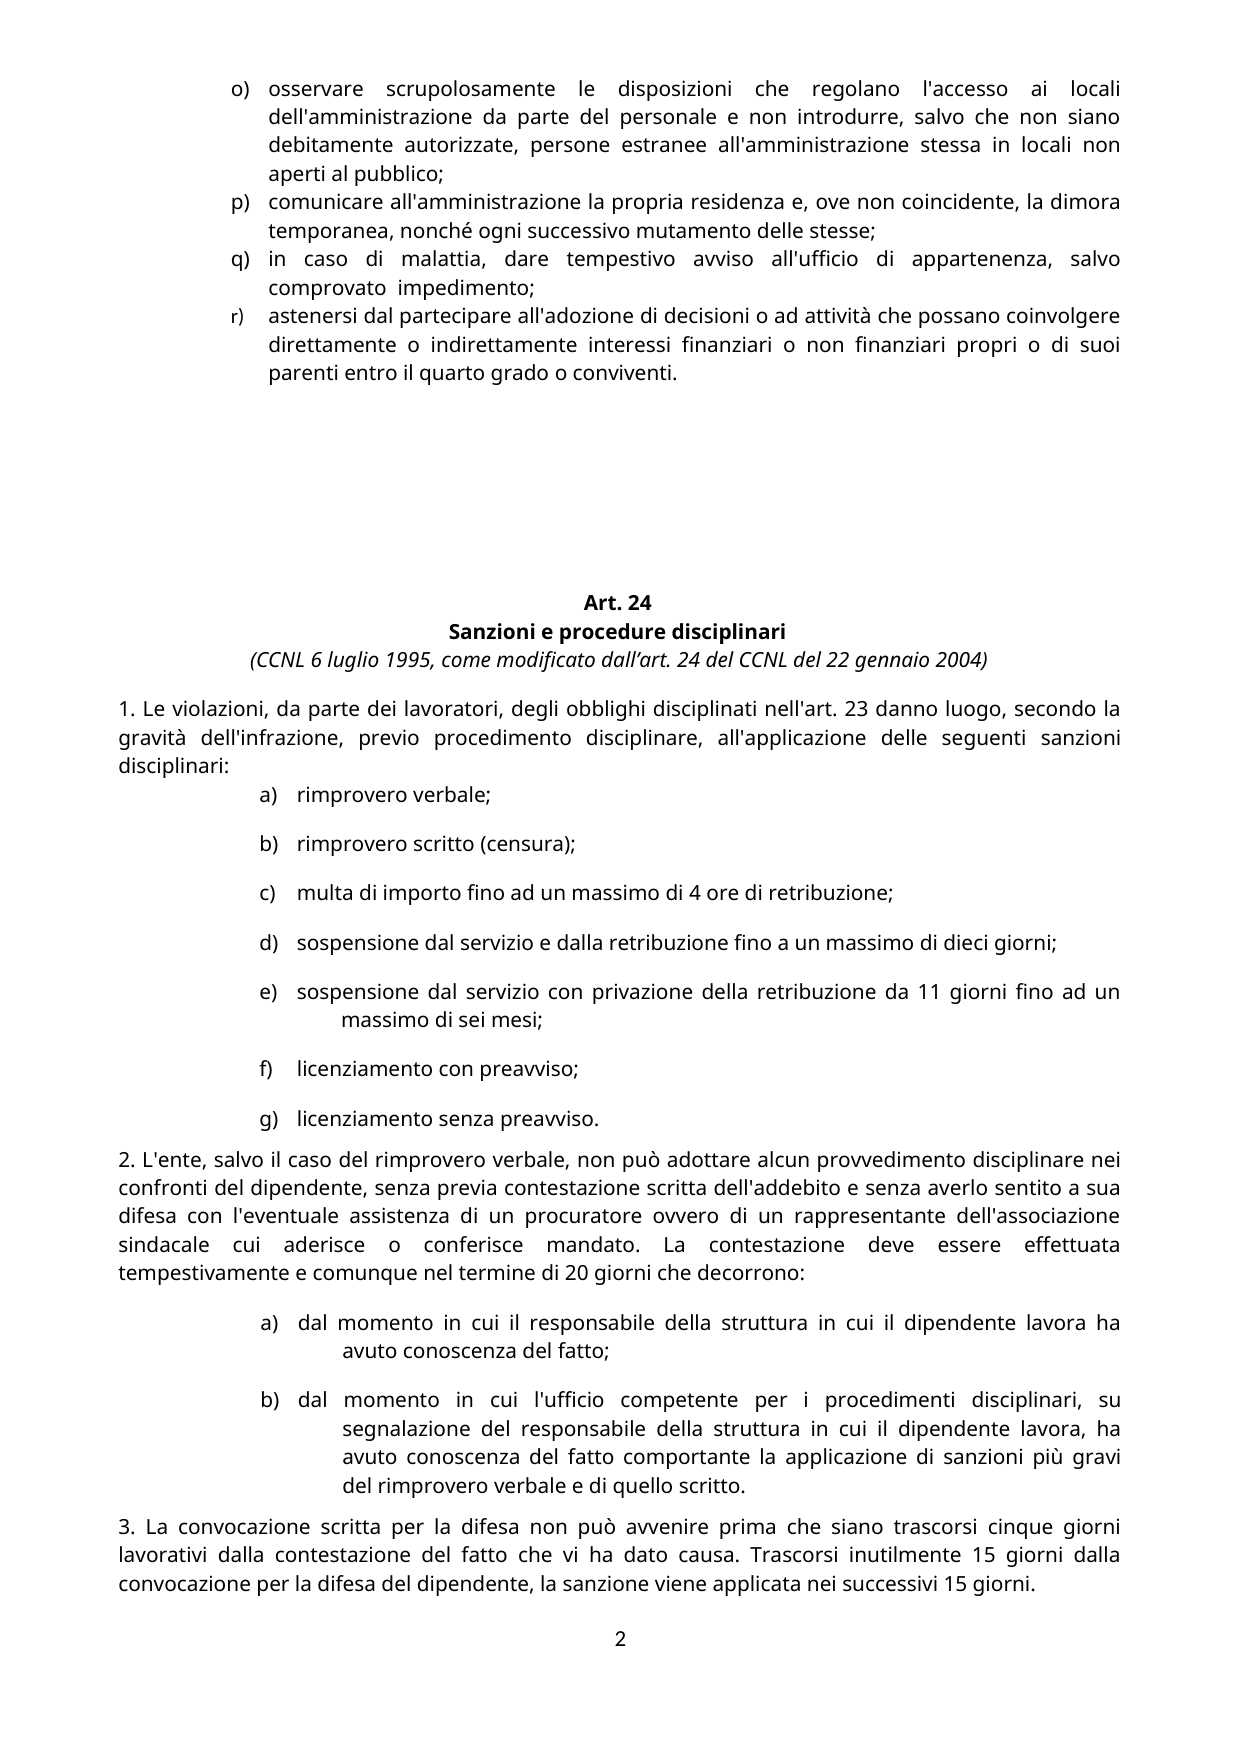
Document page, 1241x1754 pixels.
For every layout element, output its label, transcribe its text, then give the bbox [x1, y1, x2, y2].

list sospensione dal servizio e dalla retribuzione fino a un massimo di dieci giorni; [259, 928, 1122, 956]
list rimprovero verbale; [259, 780, 1122, 808]
text 2. L'ente, salvo il caso del rimprovero verbale, non può adottare alcun provvedimento disciplinare nei confronti del dipendente, senza previa contestazione scritta dell'addebito e senza averlo sentito a sua difesa con l'eventuale assistenza di un procuratore ovvero di un rappresentante dell'associazione sindacale cui aderisce o conferisce mandato. La contestazione deve essere effettuata tempestivamente e comunque nel termine di 20 giorni che decorrono: [118, 1145, 1122, 1287]
text Sanzioni e procedure disciplinari [118, 617, 1122, 645]
list dal momento in cui il responsabile della struttura in cui il dipendente lavora ha avuto conoscenza del fatto; [260, 1308, 1122, 1365]
text (CCNL 6 luglio 1995, come modificato dall’art. 24 del CCNL del 22 gennaio 2004) [118, 645, 1122, 674]
list licenziamento con preavviso; [259, 1054, 1122, 1083]
list comunicare all'amministrazione la propria residenza e, ove non coincidente, la dimora temporanea, nonché ogni successivo mutamento delle stesse; [231, 187, 1122, 244]
list in caso di malattia, dare tempestivo avviso all'ufficio di appartenenza, salvo comprovato impedimento; [231, 244, 1122, 301]
list dal momento in cui l'ufficio competente per i procedimenti disciplinari, su segnalazione del responsabile della struttura in cui il dipendente lavora, ha avuto conoscenza del fatto comportante la applicazione di sanzioni più gravi del rimprovero verbale e di quello scritto. [260, 1386, 1122, 1499]
text 3. La convocazione scritta per la difesa non può avvenire prima che siano trascorsi cinque giorni lavorativi dalla contestazione del fatto che vi ha dato causa. Trascorsi inutilmente 15 giorni dalla convocazione per la difesa del dipendente, la sanzione viene applicata nei successivi 15 giorni. [118, 1512, 1122, 1597]
list sospensione dal servizio con privazione della retribuzione da 11 giorni fino ad un massimo di sei mesi; [259, 977, 1122, 1034]
list osservare scrupolosamente le disposizioni che regolano l'accesso ai locali dell'amministrazione da parte del personale e non introdurre, salvo che non siano debitamente autorizzate, persone estranee all'amministrazione stessa in locali non aperti al pubblico; [231, 74, 1122, 187]
text Art. 24 [118, 586, 1122, 617]
list multa di importo fino ad un massimo di 4 ore di retribuzione; [259, 878, 1122, 907]
list licenziamento senza preavviso. [259, 1104, 1122, 1132]
list rimprovero scritto (censura); [259, 829, 1122, 857]
text 1. Le violazioni, da parte dei lavoratori, degli obblighi disciplinati nell'art. 23 danno luogo, secondo la gravità dell'infrazione, previo procedimento disciplinare, all'applicazione delle seguenti sanzioni disciplinari: [118, 694, 1122, 780]
list astenersi dal partecipare all'adozione di decisioni o ad attività che possano coinvolgere direttamente o indirettamente interessi finanziari o non finanziari propri o di suoi parenti entro il quarto grado o conviventi. [231, 301, 1122, 387]
